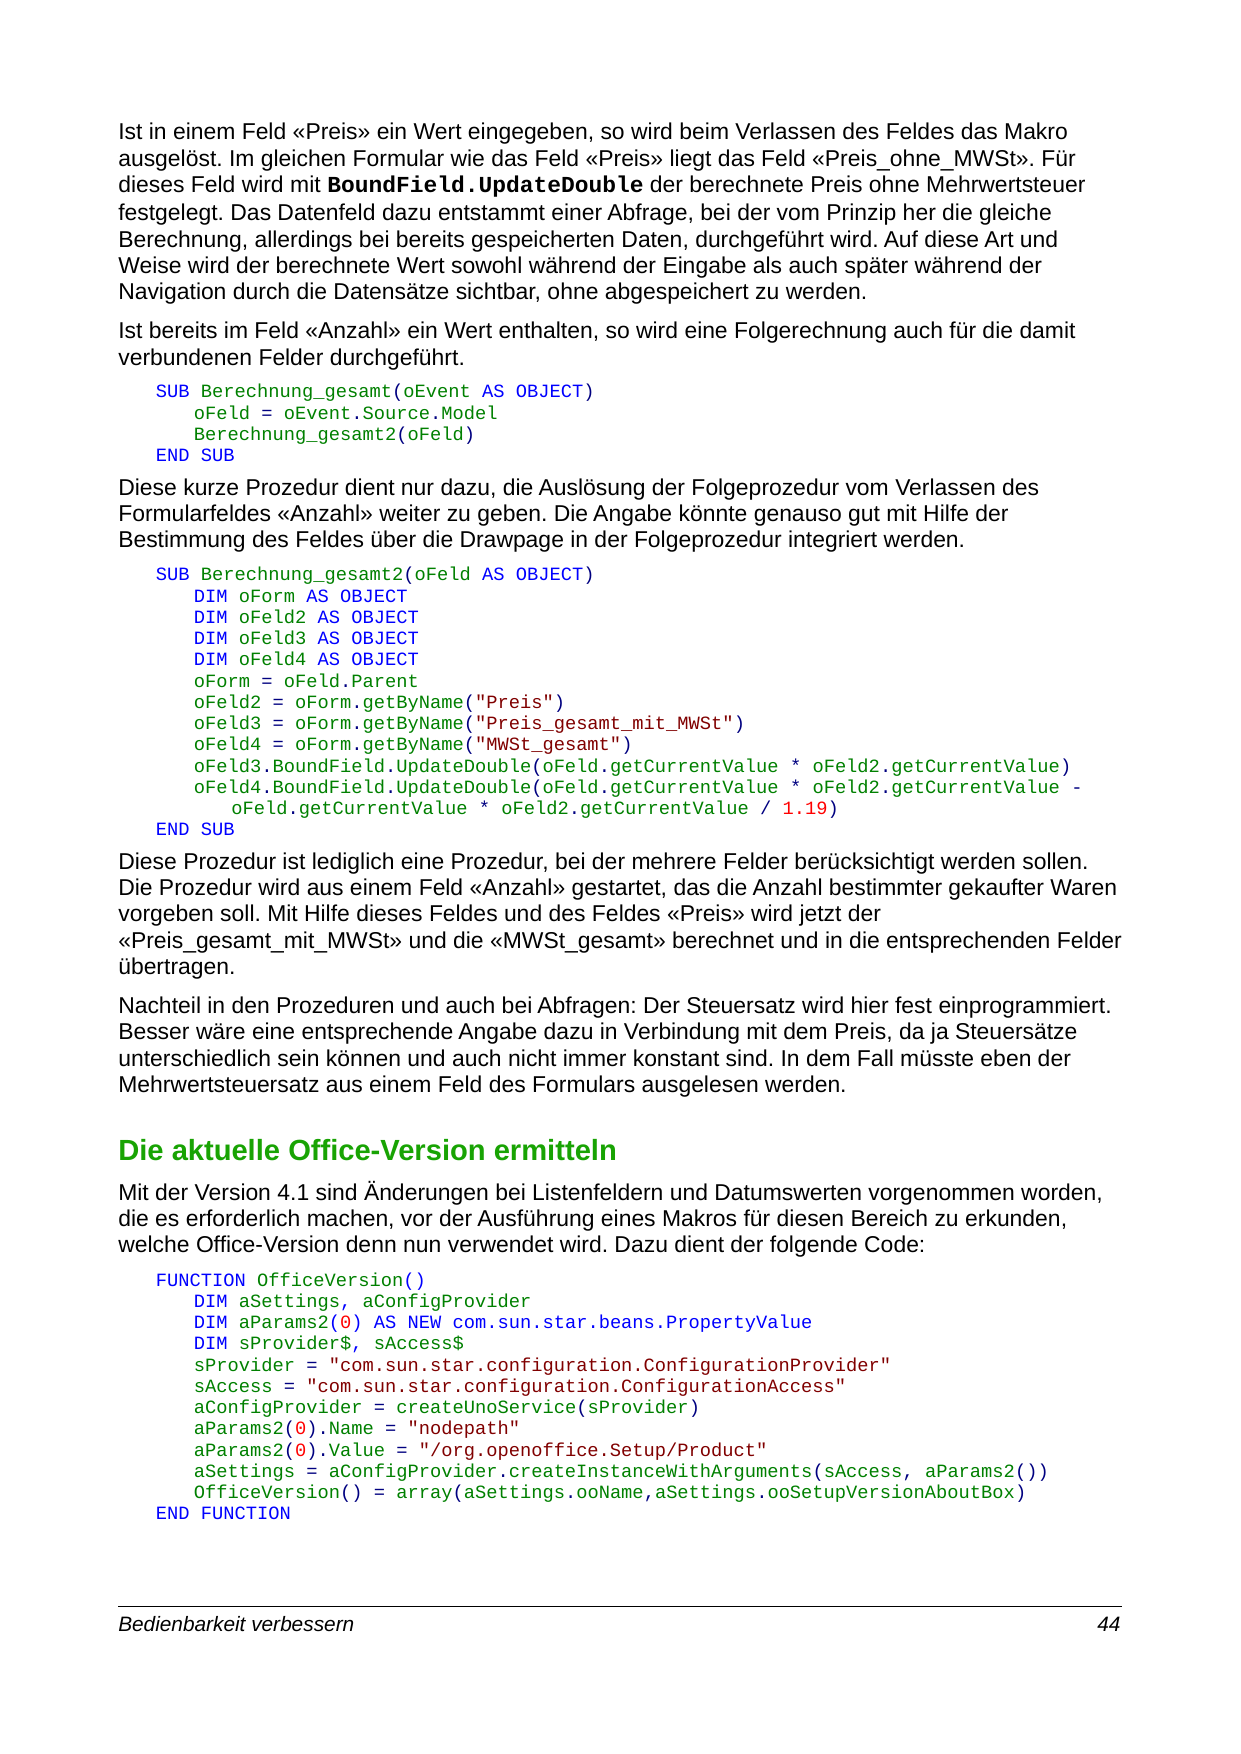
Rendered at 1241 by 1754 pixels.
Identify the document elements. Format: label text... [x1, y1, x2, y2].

text Mit der Version 4.1 sind Änderungen bei Listenfeldern und Datumswerten vorgenommen worden, die es erforderlich machen, vor der Ausführung eines Makros für diesen Bereich zu erkunden, welche Office-Version denn nun verwendet wird. Dazu dient der folgende Code: [118, 1179, 1122, 1258]
text DIM sProvider$, sAccess$ [156, 1334, 1122, 1355]
subtitle Die aktuelle Office-Version ermitteln [118, 1133, 1122, 1166]
text END SUB [156, 446, 1122, 467]
text Nachteil in den Prozeduren und auch bei Abfragen: Der Steuersatz wird hier fest einprogrammiert. Besser wäre eine entsprechende Angabe dazu in Verbindung mit dem Preis, da ja Steuersätze unterschiedlich sein können und auch nicht immer konstant sind. In dem Fall müsste eben der Mehrwertsteuersatz aus einem Feld des Formulars ausgelesen werden. [118, 992, 1122, 1097]
text DIM oFeld4 AS OBJECT [156, 650, 1122, 671]
text oFeld4 = oForm.getByName("MWSt_gesamt") [156, 735, 1122, 756]
text oForm = oFeld.Parent [156, 671, 1122, 693]
text Diese kurze Prozedur dient nur dazu, die Auslösung der Folgeprozedur vom Verlassen des Formularfeldes «Anzahl» weiter zu geben. Die Angabe könnte genauso gut mit Hilfe der Bestimmung des Feldes über die Drawpage in der Folgeprozedur integriert werden. [118, 473, 1122, 553]
text oFeld2 = oForm.getByName("Preis") [156, 693, 1122, 714]
text sProvider = "com.sun.star.configuration.ConfigurationProvider" [156, 1355, 1122, 1377]
text Diese Prozedur ist lediglich eine Prozedur, bei der mehrere Felder berücksichtigt werden sollen. Die Prozedur wird aus einem Feld «Anzahl» gestartet, das die Anzahl bestimmter gekaufter Waren vorgeben soll. Mit Hilfe dieses Feldes und des Feldes «Preis» wird jetzt der «Preis_gesamt_mit_MWSt» und die «MWSt_gesamt» berechnet und in die entsprechenden Felder übertragen. [118, 848, 1122, 979]
text DIM oForm AS OBJECT [156, 586, 1122, 608]
text SUB Berechnung_gesamt(oEvent AS OBJECT) [156, 382, 1122, 403]
text END SUB [156, 820, 1122, 841]
text aSettings = aConfigProvider.createInstanceWithArguments(sAccess, aParams2()) [156, 1462, 1122, 1483]
text oFeld.getCurrentValue * oFeld2.getCurrentValue / 1.19) [156, 799, 1122, 820]
text aParams2(0).Value = "/org.openoffice.Setup/Product" [156, 1440, 1122, 1462]
text END FUNCTION [156, 1504, 1122, 1525]
text DIM aParams2(0) AS NEW com.sun.star.beans.PropertyValue [156, 1313, 1122, 1334]
text SUB Berechnung_gesamt2(oFeld AS OBJECT) [156, 565, 1122, 586]
text DIM aSettings, aConfigProvider [156, 1292, 1122, 1313]
text oFeld4.BoundField.UpdateDouble(oFeld.getCurrentValue * oFeld2.getCurrentValue - [156, 778, 1122, 799]
text aConfigProvider = createUnoService(sProvider) [156, 1398, 1122, 1419]
text Berechnung_gesamt2(oFeld) [156, 425, 1122, 446]
text sAccess = "com.sun.star.configuration.ConfigurationAccess" [156, 1377, 1122, 1398]
text FUNCTION OfficeVersion() [156, 1270, 1122, 1292]
text oFeld3.BoundField.UpdateDouble(oFeld.getCurrentValue * oFeld2.getCurrentValue) [156, 756, 1122, 778]
text aParams2(0).Name = "nodepath" [156, 1419, 1122, 1440]
text oFeld3 = oForm.getByName("Preis_gesamt_mit_MWSt") [156, 714, 1122, 735]
text Ist in einem Feld «Preis» ein Wert eingegeben, so wird beim Verlassen des Feldes das Makro ausgelöst. Im gleichen Formular wie das Feld «Preis» liegt das Feld «Preis_ohne_MWSt». Für dieses Feld wird mit BoundField.UpdateDouble der berechnete Preis ohne Mehrwertsteuer festgelegt. Das Datenfeld dazu entstammt einer Abfrage, bei der vom Prinzip her die gleiche Berechnung, allerdings bei bereits gespeicherten Daten, durchgeführt wird. Auf diese Art und Weise wird der berechnete Wert sowohl während der Eingabe als auch später während der Navigation durch die Datensätze sichtbar, ohne abgespeichert zu werden. [118, 118, 1122, 304]
text DIM oFeld2 AS OBJECT [156, 608, 1122, 629]
text oFeld = oEvent.Source.Model [156, 403, 1122, 425]
text DIM oFeld3 AS OBJECT [156, 629, 1122, 650]
text OfficeVersion() = array(aSettings.ooName,aSettings.ooSetupVersionAboutBox) [156, 1483, 1122, 1504]
text Ist bereits im Feld «Anzahl» ein Wert enthalten, so wird eine Folgerechnung auch für die damit verbundenen Felder durchgeführt. [118, 317, 1122, 370]
